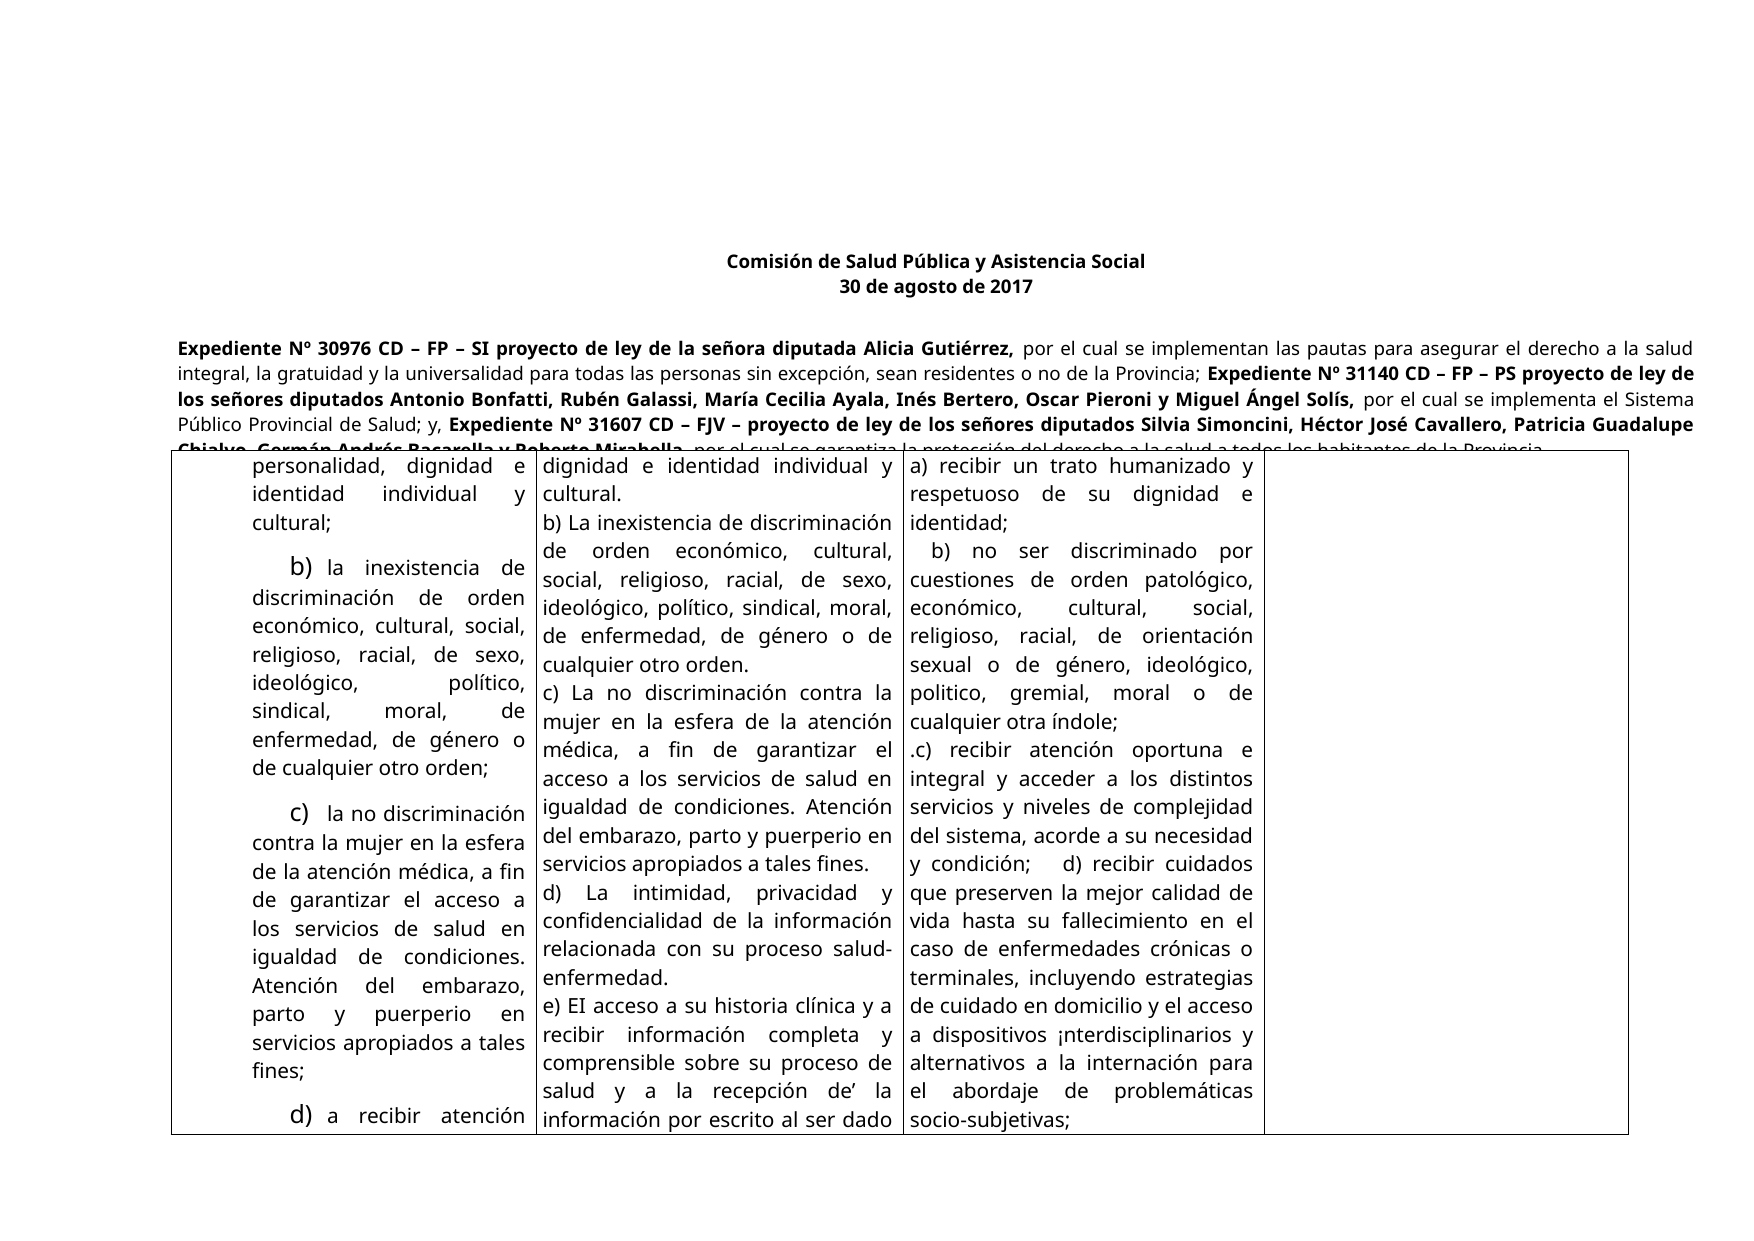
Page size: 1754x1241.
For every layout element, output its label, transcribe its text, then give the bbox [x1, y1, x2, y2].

table_cell CAPÍTULO 3 USUARIOS DEL SISTEMA DE SALUD PROVINCIAL ARTÍCULO 8: Definición. A los efectos de la presente, quedan comprendidos como sujetos activos del Sistema de Salud Provincial (SSP) toda persona que tenga residencia permanente o transitoria en el territorio provincial, independientemente de su nacionalidad, asistiéndolos, al tomar contacto con dicho sistema. ARTÍCULO 9: Derechos de los usuarios del Sistema de Salud Provincial. Los derechos de los usuarios del Sistema de Salud Provincial (SSP) son: el respeto a la personalidad, dignidad e identidad individual y cultural; la inexistencia de discriminación de orden económico, cultural, social, religioso, racial, de sexo, ideológico, político, sindical, moral, de enfermedad, de género o de cualquier otro orden; la no discriminación contra la mujer en la esfera de la atención médica, a fin de garantizar el acceso a los servicios de salud en igualdad de condiciones. Atención del embarazo, parto y puerperio en servicios apropiados a tales fines; a recibir atención oportuna e integral y acceder a los distintos servicios y niveles de complejidad del Subsector Estatal o de los demás subsectores, acorde a su necesidad y condición; la intimidad, privacidad y confidencialidad de la información relacionada con su proceso salud-enfermedad; el acceso a su historia clínica, a recibir información completa y comprensible sobre su proceso de salud y a la recepción de información escrita al alta o egreso; la inexistencia de interferencias o condicionamientos ajenos a la relación entre el profesional y el paciente, en la atención e información que reciba; a rechazar la atención del profesional o el efector que le fuera asignado dentro del Subsector Estatal y optar por otra alternativa según posibilidad; a aceptar o rechazar determinadas terapias o procedimientos médicos o biológicos, con o sin expresión de causa, como así también revocar posteriormente su manifestación de la voluntad; cuando se trate de niñas, niños y adolescentes tendrán derecho: a intervenir en los términos de la Ley N° 26061 a los fines de la toma de decisión sobre terapias o procedimientos médicos o biológicos que involucren su vida o salud; a que un profesional sea el principal comunicador con la persona, cuando intervenga un equipo de salud; a la solicitud por el profesional actuante de su consentimiento informado, previo y fehaciente a la realización de estudios y tratamientos o para ser incluido en actividades docentes o de investigación; a la simplicidad y rapidez en turnos y trámites y al respeto de consultas y prácticas; en el caso de enfermedades terminales, a recibir tratamientos que propendan a una mejor calidad de vida hasta su fallecimiento, instrumentando cuidados paliativos; acceso a vías de reclamo, quejas, sugerencias y propuestas habilitadas en el servicio en que se asiste y en instancias superiores; y ejercicio de los derechos sexuales y reproductivos, incluyendo el acceso gratuito a la información, educación, métodos anticonceptivos y prestaciones que los garanticen. [172, 451, 536, 1133]
table_cell CAPÍTULO 2. DERECHOS Y OBLIGACIONES DE LAS PERSONAS. ARTÍCULO 4°: - Derechos. Enumeración. Son derechos de todas las personas en su relación con el sistema de salud y con los servicios de atención: a) El respeto a la personalidad, dignidad e identidad individual y cultural. b) La inexistencia de discriminación de orden económico, cultural, social, religioso, racial, de sexo, ideológico, político, sindical, moral, de enfermedad, de género o de cualquier otro orden. c) La no discriminación contra la mujer en la esfera de la atención médica, a fin de garantizar el acceso a los servicios de salud en igualdad de condiciones. Atención del embarazo, parto y puerperio en servicios apropiados a tales fines. d) La intimidad, privacidad y confidencialidad de la información relacionada con su proceso salud-enfermedad. e) EI acceso a su historia clínica y a recibir información completa y comprensible sobre su proceso de salud y a la recepción de’ la información por escrito al ser dado de alta o a su egreso. f) La inexistencia de interferencias o condicionamientos ajenos a la relación entre el profesional y el paciente, en la atención e información que reciba. g) A la libre elección de profesional y de efector en la medida en que exista la posibilidad. h) A que un profesional sea el principal comunicador con la persona, cuando intervenga un equipo de salud. i) A la solicitud por el profesional actuante de su consentimiento informado, previo y fehaciente a la realización de estudios y tratamientos o para ser incluido en actividades docentes o de investigación j) A la simplicidad y rapidez en turnos y trámites y al respeto de turnos y prácticas. k) En el caso de enfermedades terminales, a recibir tratamientos que propendan a una mejor calidad de vida hasta su fallecimiento, instrumentando cuidados paliativos. l) Acceso a vías de reclamo, quejas, sugerencias y propuestas habilitadas en el servicio en que se asiste y en instancias superiores. ‘ , m) Ejercicio de los derechos sexuales y reproductivos, incluyendo el acceso gratuito a la información, educación, métodos anticonceptivos y prestaciones que los garanticen. n) En caso de urgencia, a recibir los primeros auxilios en el efector más cercano, perteneciente a cualquiera de los subsectores. [537, 451, 903, 1133]
table_cell TITULO ll - Derechos de los Pacientes Art. 9.- Adherir a la Ley Nacional N° 26.529 que establece los derechos del paciente en su relación con los profesionales e instituciones de la Salud, sancionada en Octubre 21 de 2009 y promulgada de hecho en Noviembre 19 de 2009 y su modificatoria por la Ley N° 26.742, sancionada en Mayo 9 de 2012 y promulga- da de hecho en Mayo 24 de 2012 y sus reglamentaciones. [1265, 451, 1628, 1133]
